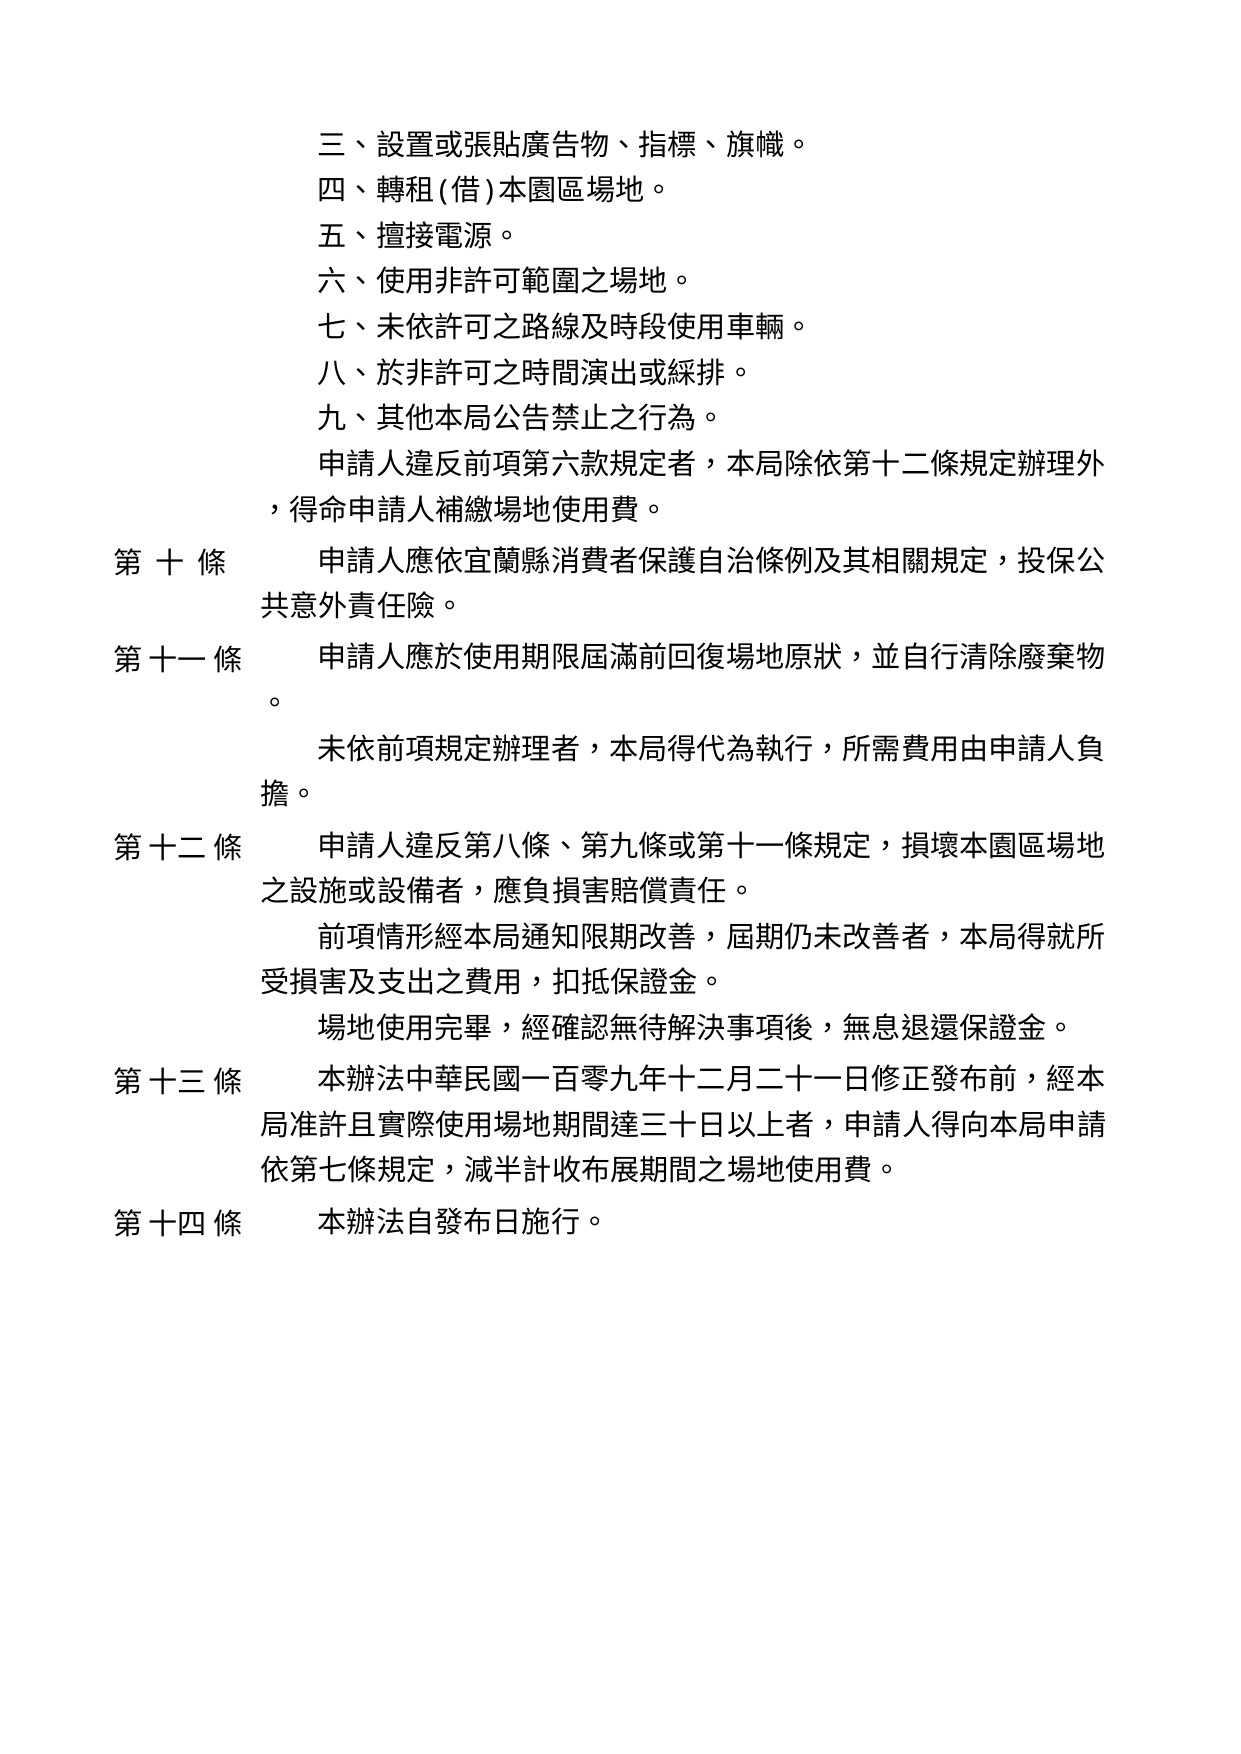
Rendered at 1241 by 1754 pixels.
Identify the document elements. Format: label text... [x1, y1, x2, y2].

table_cell 本辦法中華民國一百零九年十二月二十一日修正發布前，經本局准許且實際使用場地期間達三十日以上者，申請人得向本局申請依第七條規定，減半計收布展期間之場地使用費。 [266, 1053, 1104, 1195]
table_cell 第 十四 條 [118, 1195, 266, 1249]
table_cell 本辦法自發布日施行。 [266, 1195, 1104, 1249]
table_cell 申請人應於使用期限屆滿前回復場地原狀，並自行清除廢棄物 。 未依前項規定辦理者，本局得代為執行，所需費用由申請人負擔。 [266, 631, 1104, 819]
table_cell 申請人未經許可，不得為下列行為： 一、使用瓦斯、噴燈、蠟燭或其他易燃物品及電壓電流異常之 電器。 二、在壁面(地面)使用鐵釘、直接吊掛物品於屋架或橫樑。 三、設置或張貼廣告物、指標、旗幟。 四、轉租(借)本園區場地。 五、擅接電源。 六、使用非許可範圍之場地。 七、未依許可之路線及時段使用車輛。 八、於非許可之時間演出或綵排。 九、其他本局公告禁止之行為。 申請人違反前項第六款規定者，本局除依第十二條規定辦理外 ，得命申請人補繳場地使用費。 [266, 118, 1104, 534]
table_cell 申請人違反第八條、第九條或第十一條規定，損壞本園區場地之設施或設備者，應負損害賠償責任。 前項情形經本局通知限期改善，屆期仍未改善者，本局得就所受損害及支出之費用，扣抵保證金。 場地使用完畢，經確認無待解決事項後，無息退還保證金。 [266, 819, 1104, 1053]
table_cell 第 十三 條 [118, 1053, 266, 1195]
table_cell 第 九 條 [118, 118, 266, 534]
table_cell 申請人應依宜蘭縣消費者保護自治條例及其相關規定，投保公共意外責任險。 [266, 534, 1104, 631]
table_cell 第 十一 條 [118, 631, 266, 819]
table_cell 第 十二 條 [118, 819, 266, 1053]
table_cell 第 十 條 [118, 534, 266, 631]
